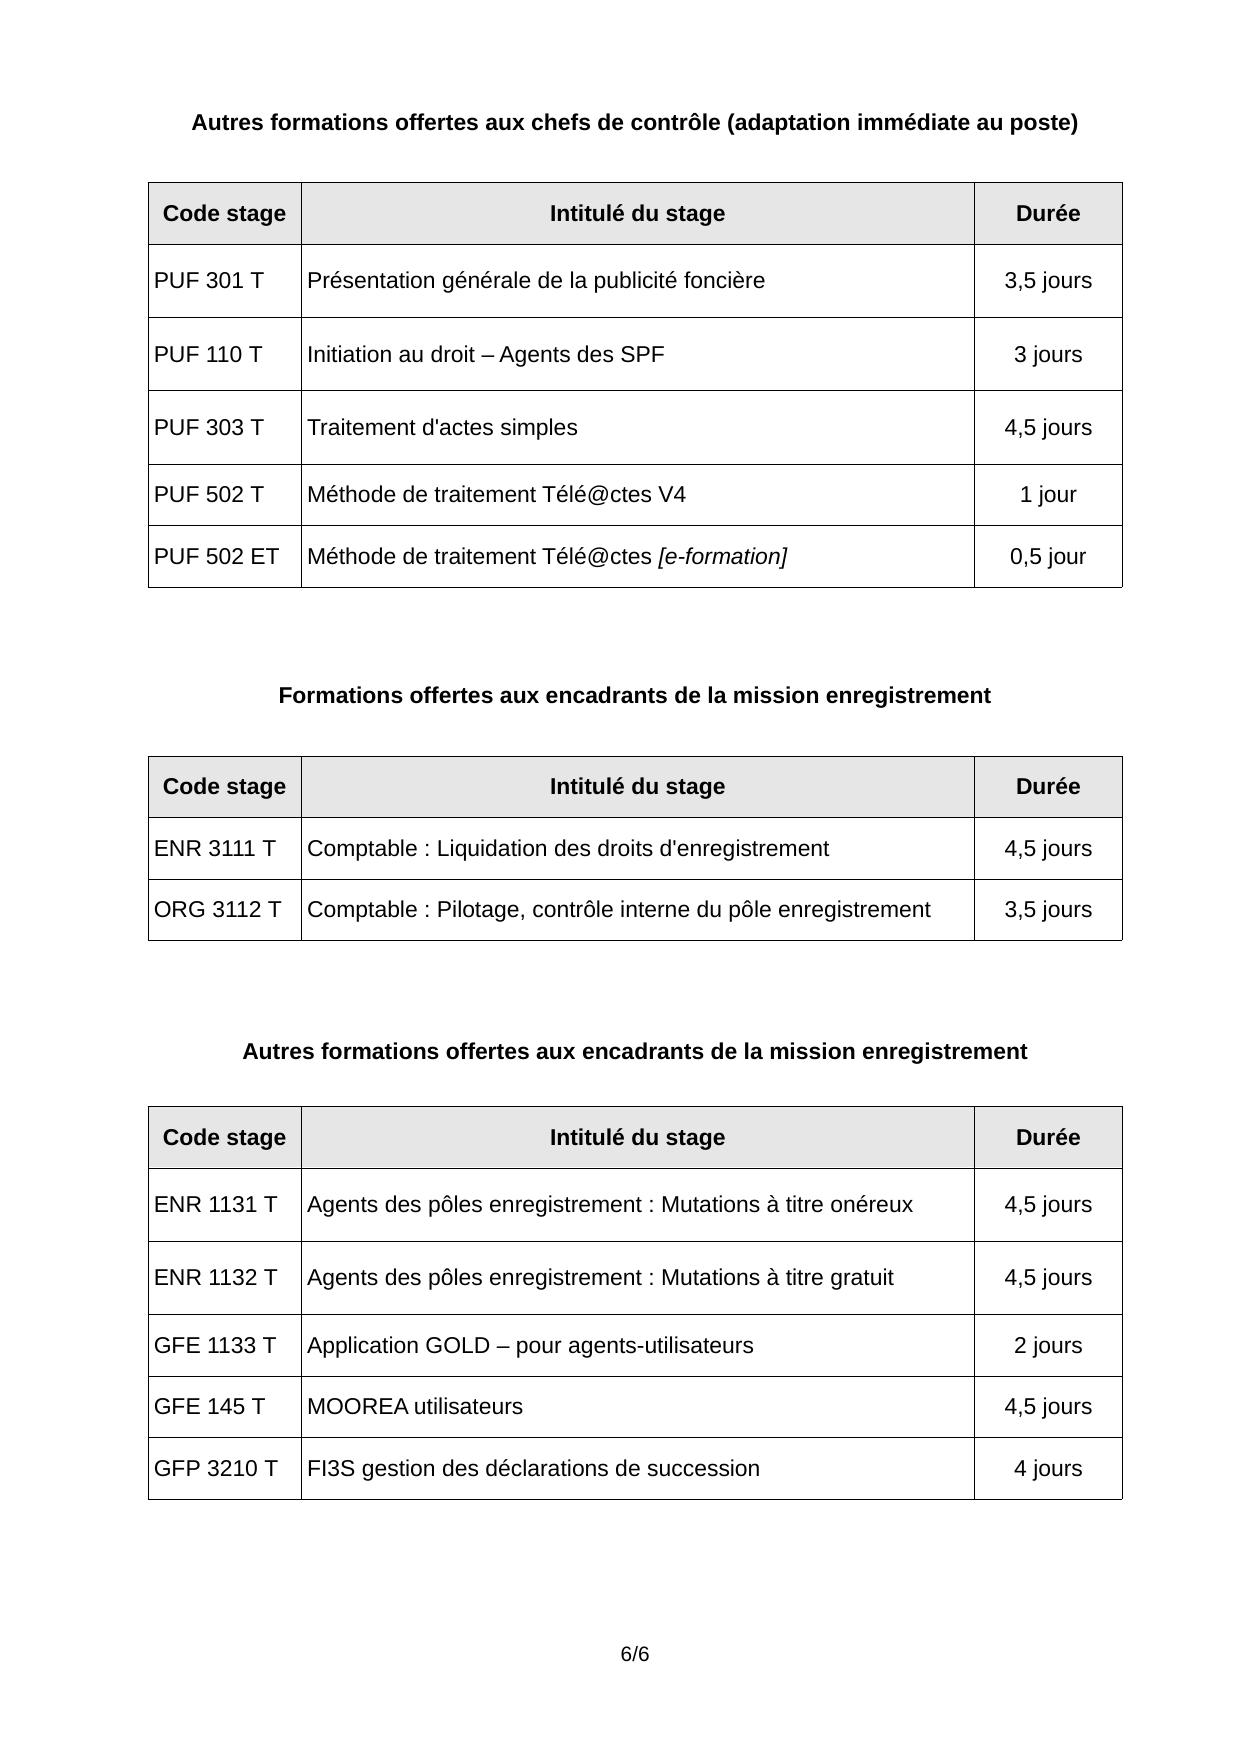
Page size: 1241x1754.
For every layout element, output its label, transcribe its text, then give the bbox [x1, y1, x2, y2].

table_cell Comptable : Pilotage, contrôle interne du pôle enregistrement [302, 880, 974, 940]
table_header Durée [975, 1107, 1122, 1167]
table_cell ENR 1132 T [149, 1242, 301, 1314]
table_cell Traitement d'actes simples [302, 391, 974, 464]
table_cell Application GOLD – pour agents-utilisateurs [302, 1315, 974, 1376]
table_cell 0,5 jour [975, 526, 1122, 587]
table_cell ORG 3112 T [149, 880, 301, 940]
table_cell Agents des pôles enregistrement : Mutations à titre onéreux [302, 1169, 974, 1241]
table_cell PUF 110 T [149, 318, 301, 390]
text Autres formations offertes aux encadrants de la mission enregistrement [148, 1038, 1122, 1064]
table_cell GFP 3210 T [149, 1438, 301, 1498]
table_cell GFE 1133 T [149, 1315, 301, 1376]
table_cell PUF 502 ET [149, 526, 301, 587]
table_cell Présentation générale de la publicité foncière [302, 245, 974, 317]
table_header Intitulé du stage [302, 757, 974, 817]
table_cell PUF 502 T [149, 465, 301, 525]
table_cell 4,5 jours [975, 391, 1122, 464]
table_header Durée [975, 757, 1122, 817]
table_header Code stage [149, 1107, 301, 1167]
table_cell FI3S gestion des déclarations de succession [302, 1438, 974, 1498]
table_cell 4,5 jours [975, 818, 1122, 879]
table_cell 2 jours [975, 1315, 1122, 1376]
table_header Code stage [149, 183, 301, 244]
table_header Intitulé du stage [302, 183, 974, 244]
table_cell 3,5 jours [975, 245, 1122, 317]
table_cell Méthode de traitement Télé@ctes [e-formation] [302, 526, 974, 587]
table_cell PUF 303 T [149, 391, 301, 464]
table_header Intitulé du stage [302, 1107, 974, 1167]
text Formations offertes aux encadrants de la mission enregistrement [148, 682, 1122, 708]
table_cell 1 jour [975, 465, 1122, 525]
table_cell 3,5 jours [975, 880, 1122, 940]
table_cell MOOREA utilisateurs [302, 1377, 974, 1437]
table_cell Initiation au droit – Agents des SPF [302, 318, 974, 390]
table_cell ENR 1131 T [149, 1169, 301, 1241]
table_cell 4,5 jours [975, 1242, 1122, 1314]
table_cell Agents des pôles enregistrement : Mutations à titre gratuit [302, 1242, 974, 1314]
table_cell PUF 301 T [149, 245, 301, 317]
table_cell 4,5 jours [975, 1169, 1122, 1241]
table_cell Comptable : Liquidation des droits d'enregistrement [302, 818, 974, 879]
table_cell 4 jours [975, 1438, 1122, 1498]
table_header Durée [975, 183, 1122, 244]
text Autres formations offertes aux chefs de contrôle (adaptation immédiate au poste) [148, 108, 1122, 135]
table_cell ENR 3111 T [149, 818, 301, 879]
table_cell Méthode de traitement Télé@ctes V4 [302, 465, 974, 525]
table_header Code stage [149, 757, 301, 817]
table_cell 3 jours [975, 318, 1122, 390]
table_cell 4,5 jours [975, 1377, 1122, 1437]
table_cell GFE 145 T [149, 1377, 301, 1437]
